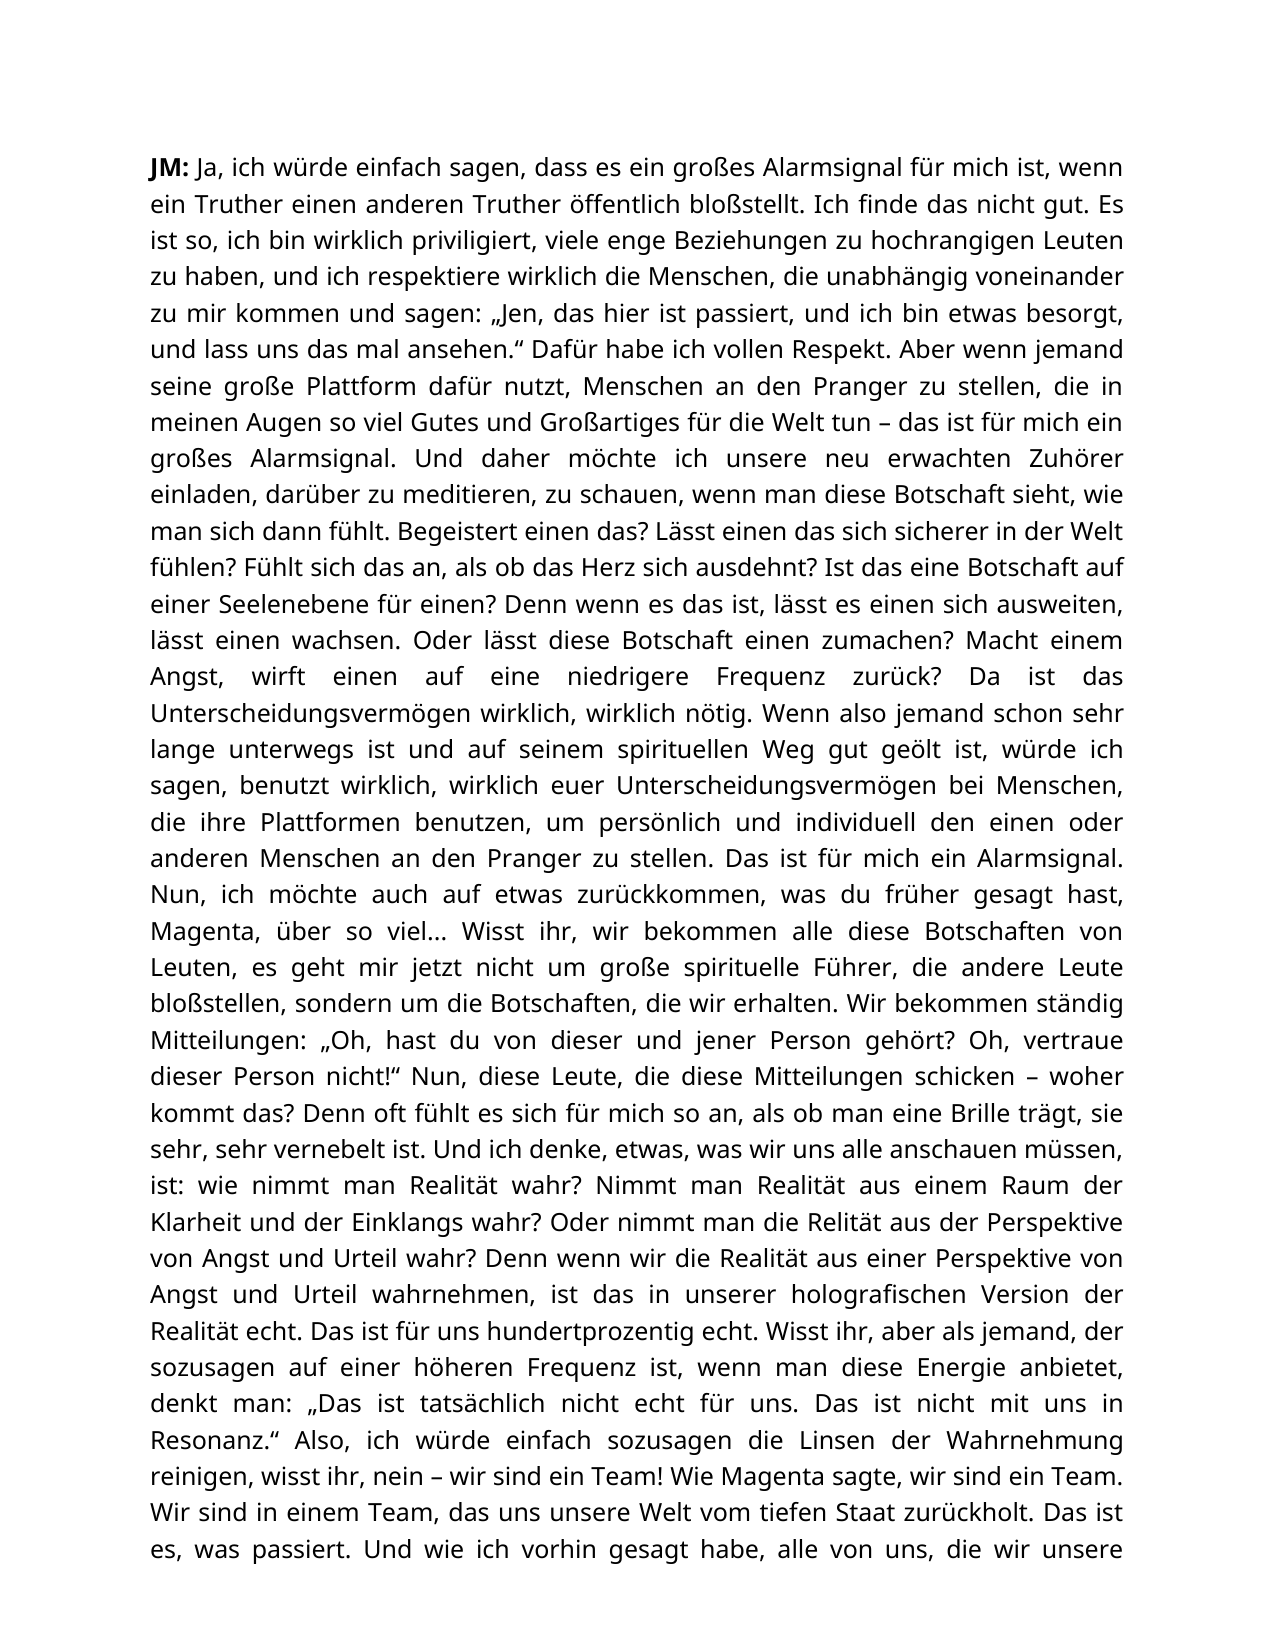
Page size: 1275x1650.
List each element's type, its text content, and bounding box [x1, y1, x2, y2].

text JM: Ja, ich würde einfach sagen, dass es ein großes Alarmsignal für mich ist, wenn ein Truther einen anderen Truther öffentlich bloßstellt. Ich finde das nicht gut. Es ist so, ich bin wirklich priviligiert, viele enge Beziehungen zu hochrangigen Leuten zu haben, und ich respektiere wirklich die Menschen, die unabhängig voneinander zu mir kommen und sagen: „Jen, das hier ist passiert, und ich bin etwas besorgt, und lass uns das mal ansehen.“ Dafür habe ich vollen Respekt. Aber wenn jemand seine große Plattform dafür nutzt, Menschen an den Pranger zu stellen, die in meinen Augen so viel Gutes und Großartiges für die Welt tun – das ist für mich ein großes Alarmsignal. Und daher möchte ich unsere neu erwachten Zuhörer einladen, darüber zu meditieren, zu schauen, wenn man diese Botschaft sieht, wie man sich dann fühlt. Begeistert einen das? Lässt einen das sich sicherer in der Welt fühlen? Fühlt sich das an, als ob das Herz sich ausdehnt? Ist das eine Botschaft auf einer Seelenebene für einen? Denn wenn es das ist, lässt es einen sich ausweiten, lässt einen wachsen. Oder lässt diese Botschaft einen zumachen? Macht einem Angst, wirft einen auf eine niedrigere Frequenz zurück? Da ist das Unterscheidungsvermögen wirklich, wirklich nötig. Wenn also jemand schon sehr lange unterwegs ist und auf seinem spirituellen Weg gut geölt ist, würde ich sagen, benutzt wirklich, wirklich euer Unterscheidungsvermögen bei Menschen, die ihre Plattformen benutzen, um persönlich und individuell den einen oder anderen Menschen an den Pranger zu stellen. Das ist für mich ein Alarmsignal. Nun, ich möchte auch auf etwas zurückkommen, was du früher gesagt hast, Magenta, über so viel... Wisst ihr, wir bekommen alle diese Botschaften von Leuten, es geht mir jetzt nicht um große spirituelle Führer, die andere Leute bloßstellen, sondern um die Botschaften, die wir erhalten. Wir bekommen ständig Mitteilungen: „Oh, hast du von dieser und jener Person gehört? Oh, vertraue dieser Person nicht!“ Nun, diese Leute, die diese Mitteilungen schicken – woher kommt das? Denn oft fühlt es sich für mich so an, als ob man eine Brille trägt, sie sehr, sehr vernebelt ist. Und ich denke, etwas, was wir uns alle anschauen müssen, ist: wie nimmt man Realität wahr? Nimmt man Realität aus einem Raum der Klarheit und der Einklangs wahr? Oder nimmt man die Relität aus der Perspektive von Angst und Urteil wahr? Denn wenn wir die Realität aus einer Perspektive von Angst und Urteil wahrnehmen, ist das in unserer holografischen Version der Realität echt. Das ist für uns hundertprozentig echt. Wisst ihr, aber als jemand, der sozusagen auf einer höheren Frequenz ist, wenn man diese Energie anbietet, denkt man: „Das ist tatsächlich nicht echt für uns. Das ist nicht mit uns in Resonanz.“ Also, ich würde einfach sozusagen die Linsen der Wahrnehmung reinigen, wisst ihr, nein – wir sind ein Team! Wie Magenta sagte, wir sind ein Team. Wir sind in einem Team, das uns unsere Welt vom tiefen Staat zurückholt. Das ist es, was passiert. Und wie ich vorhin gesagt habe, alle von uns, die wir unsere [150, 150, 1125, 1566]
